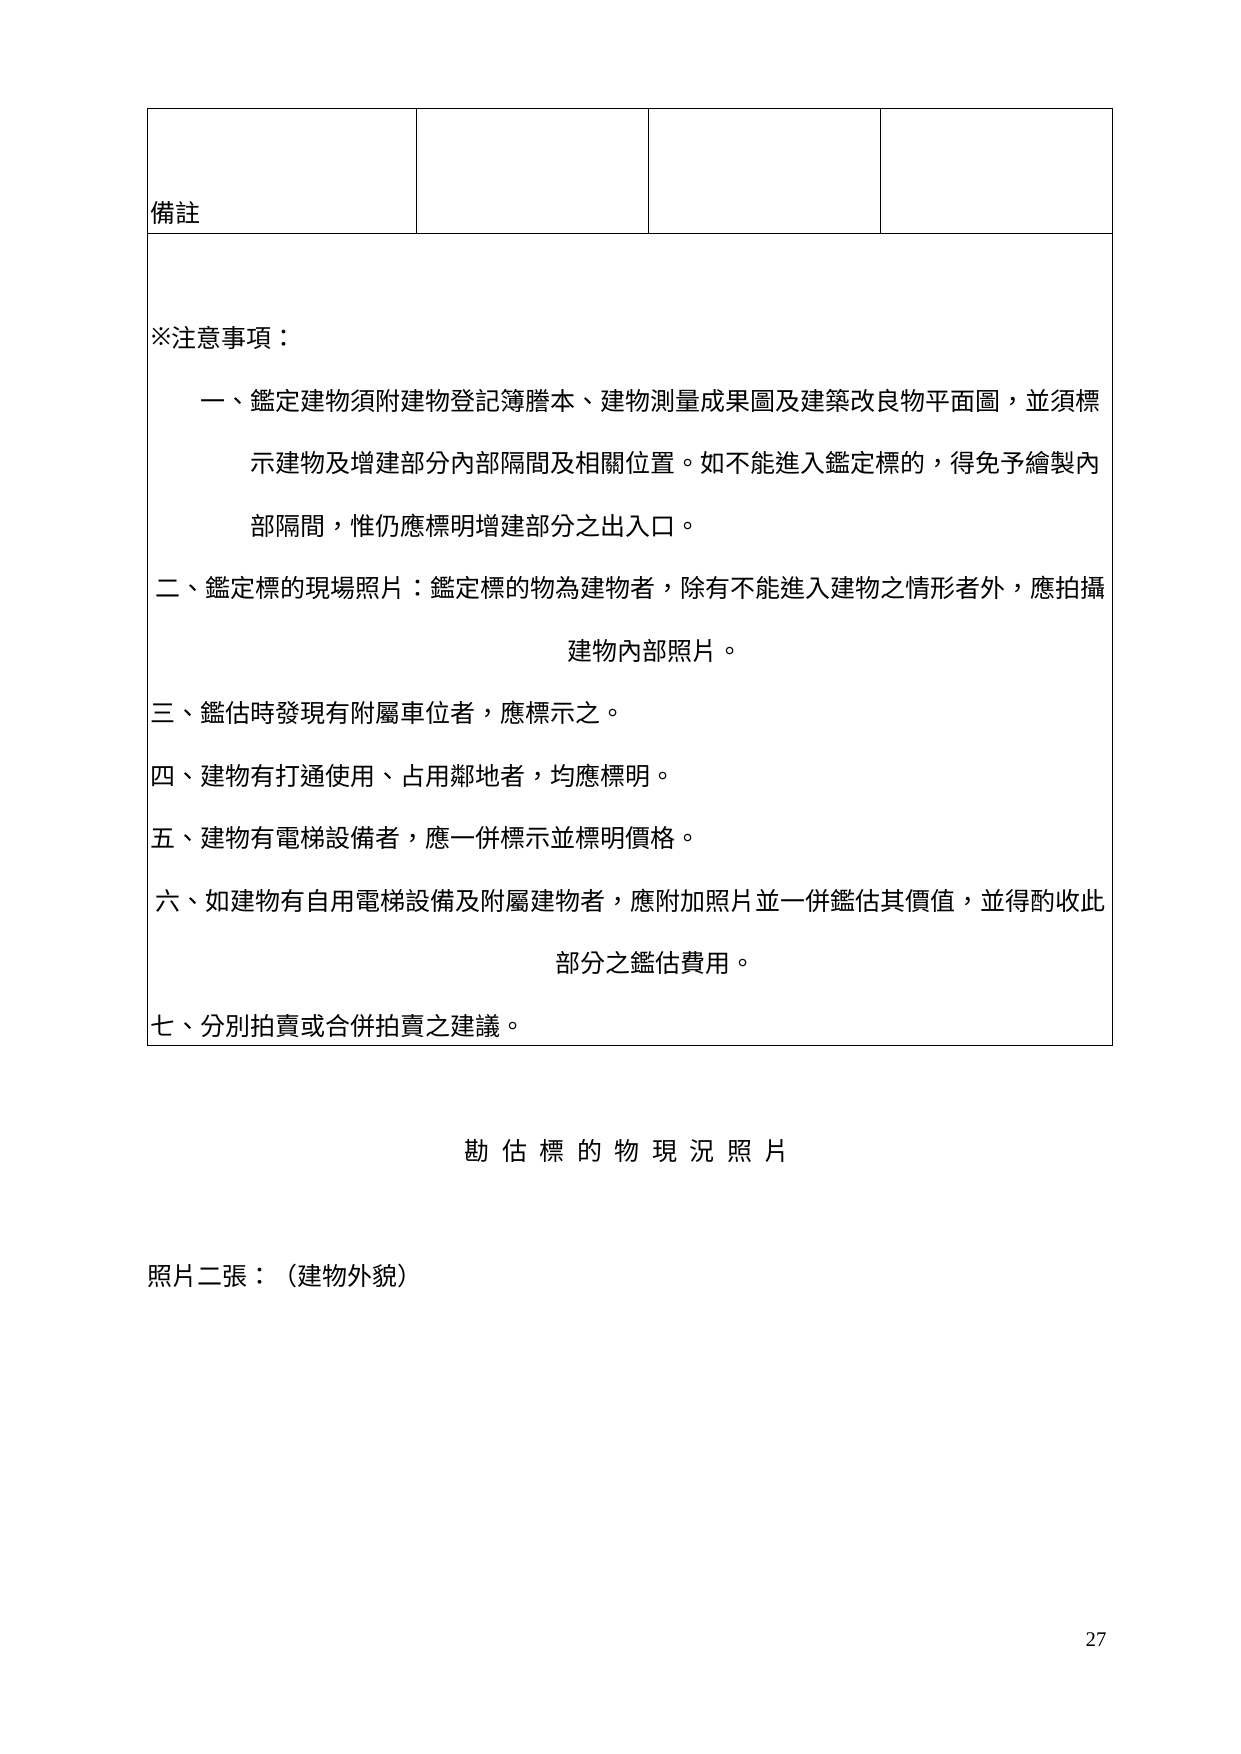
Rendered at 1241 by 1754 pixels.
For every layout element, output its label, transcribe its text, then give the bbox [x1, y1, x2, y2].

table_cell [417, 109, 648, 233]
text 照片二張：（建物外貌） [148, 1233, 1106, 1295]
table_cell [881, 109, 1112, 233]
table_cell 備註 [148, 109, 416, 233]
text 勘 估 標 的 物 現 況 照 片 [148, 1108, 1106, 1170]
table_cell ※注意事項： 一、鑑定建物須附建物登記簿謄本、建物測量成果圖及建築改良物平面圖，並須標示建物及增建部分內部隔間及相關位置。如不能進入鑑定標的，得免予繪製內部隔間，惟仍應標明增建部分之出入口。 二、鑑定標的現場照片：鑑定標的物為建物者，除有不能進入建物之情形者外，應拍攝建物內部照片。 三、鑑估時發現有附屬車位者，應標示之。 四、建物有打通使用、占用鄰地者，均應標明。 五、建物有電梯設備者，應一併標示並標明價格。 六、如建物有自用電梯設備及附屬建物者，應附加照片並一併鑑估其價值，並得酌收此部分之鑑估費用。 七、分別拍賣或合併拍賣之建議。 [148, 234, 1112, 1045]
table_cell [649, 109, 880, 233]
